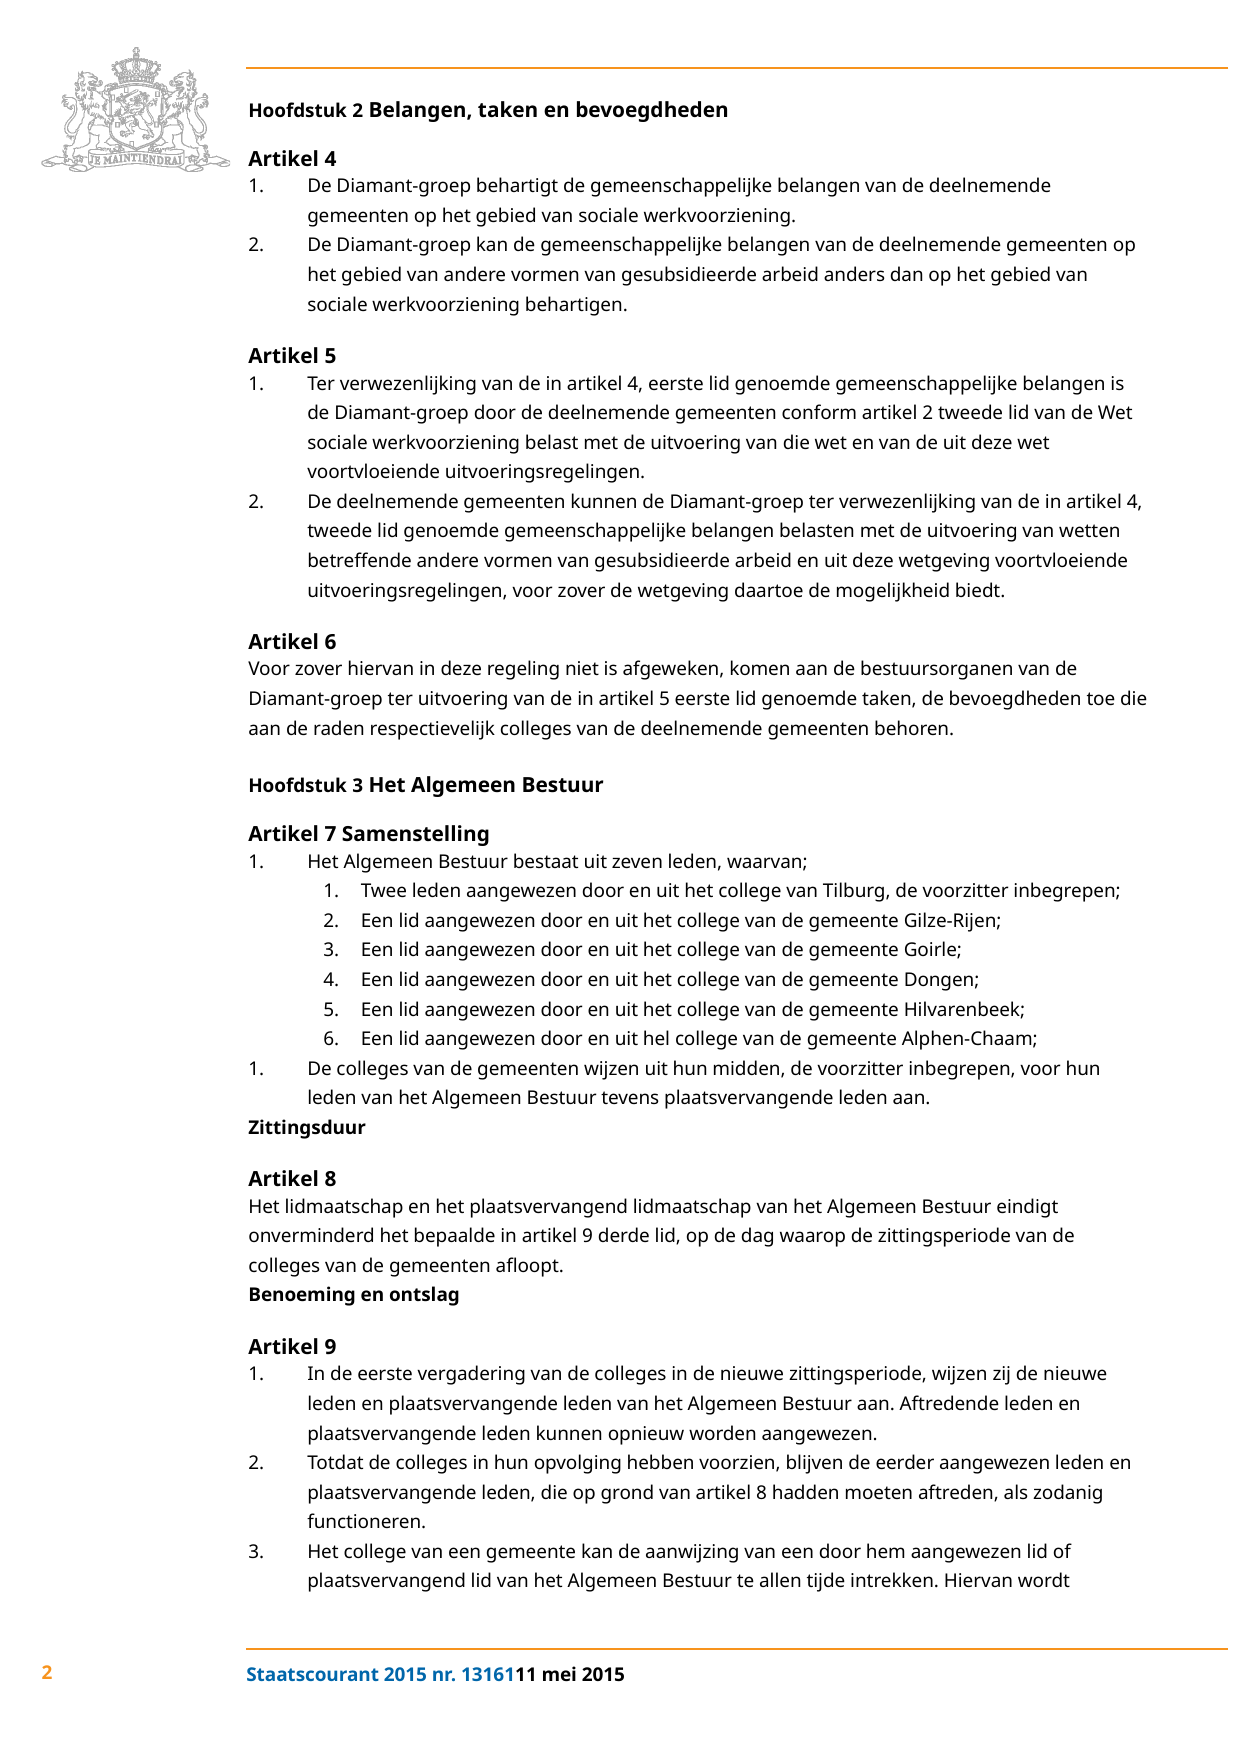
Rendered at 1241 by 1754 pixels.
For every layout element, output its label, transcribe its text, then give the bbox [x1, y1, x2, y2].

list Een lid aangewezen door en uit het college van de gemeente Goirle; [323, 937, 1152, 962]
list Een lid aangewezen door en uit hel college van de gemeente Alphen-Chaam; [323, 1025, 1152, 1051]
list Een lid aangewezen door en uit het college van de gemeente Gilze-Rijen; [323, 907, 1152, 933]
list De deelnemende gemeenten kunnen de Diamant-groep ter verwezenlijking van de in artikel 4, tweede lid genoemde gemeenschappelijke belangen belasten met de uitvoering van wetten betreffende andere vormen van gesubsidieerde arbeid en uit deze wetgeving voortvloeiende uitvoeringsregelingen, voor zover de wetgeving daartoe de mogelijkheid biedt. [248, 488, 1152, 602]
list Het Algemeen Bestuur bestaat uit zeven leden, waarvan; [248, 848, 1152, 873]
text Artikel 7 Samenstelling [248, 819, 1152, 848]
list Een lid aangewezen door en uit het college van de gemeente Dongen; [323, 966, 1152, 992]
list Een lid aangewezen door en uit het college van de gemeente Hilvarenbeek; [323, 996, 1152, 1021]
text Voor zover hiervan in deze regeling niet is afgeweken, komen aan de bestuursorganen van de Diamant-groep ter uitvoering van de in artikel 5 eerste lid genoemde taken, de bevoegdheden toe die aan de raden respectievelijk colleges van de deelnemende gemeenten behoren. [248, 656, 1152, 741]
text Artikel 8 [248, 1164, 1152, 1193]
list In de eerste vergadering van de colleges in de nieuwe zittingsperiode, wijzen zij de nieuwe leden en plaatsvervangende leden van het Algemeen Bestuur aan. Aftredende leden en plaatsvervangende leden kunnen opnieuw worden aangewezen. [248, 1361, 1152, 1445]
text Hoofdstuk 3 Het Algemeen Bestuur [248, 770, 1152, 798]
text Artikel 4 [248, 144, 1152, 172]
list Twee leden aangewezen door en uit het college van Tilburg, de voorzitter inbegrepen; [323, 877, 1152, 903]
picture [41, 47, 231, 172]
text Artikel 5 [248, 341, 1152, 370]
text Zittingsduur [248, 1114, 1152, 1140]
list Ter verwezenlijking van de in artikel 4, eerste lid genoemde gemeenschappelijke belangen is de Diamant-groep door de deelnemende gemeenten conform artikel 2 tweede lid van de Wet sociale werkvoorziening belast met de uitvoering van die wet en van de uit deze wet voortvloeiende uitvoeringsregelingen. [248, 370, 1152, 484]
list Het college van een gemeente kan de aanwijzing van een door hem aangewezen lid of plaatsvervangend lid van het Algemeen Bestuur te allen tijde intrekken. Hiervan wordt [248, 1538, 1152, 1593]
list Totdat de colleges in hun opvolging hebben voorzien, blijven de eerder aangewezen leden en plaatsvervangende leden, die op grond van artikel 8 hadden moeten aftreden, als zodanig functioneren. [248, 1449, 1152, 1534]
list De colleges van de gemeenten wijzen uit hun midden, de voorzitter inbegrepen, voor hun leden van het Algemeen Bestuur tevens plaatsvervangende leden aan. [248, 1055, 1152, 1110]
text Artikel 6 [248, 627, 1152, 656]
list De Diamant-groep behartigt de gemeenschappelijke belangen van de deelnemende gemeenten op het gebied van sociale werkvoorziening. [248, 172, 1152, 228]
text Benoeming en ontslag [248, 1282, 1152, 1307]
text Hoofdstuk 2 Belangen, taken en bevoegdheden [248, 95, 1152, 123]
text Het lidmaatschap en het plaatsvervangend lidmaatschap van het Algemeen Bestuur eindigt onverminderd het bepaalde in artikel 9 derde lid, op de dag waarop de zittingsperiode van de colleges van de gemeenten afloopt. [248, 1193, 1152, 1278]
list De Diamant-groep kan de gemeenschappelijke belangen van de deelnemende gemeenten op het gebied van andere vormen van gesubsidieerde arbeid anders dan op het gebied van sociale werkvoorziening behartigen. [248, 232, 1152, 317]
text Artikel 9 [248, 1332, 1152, 1361]
